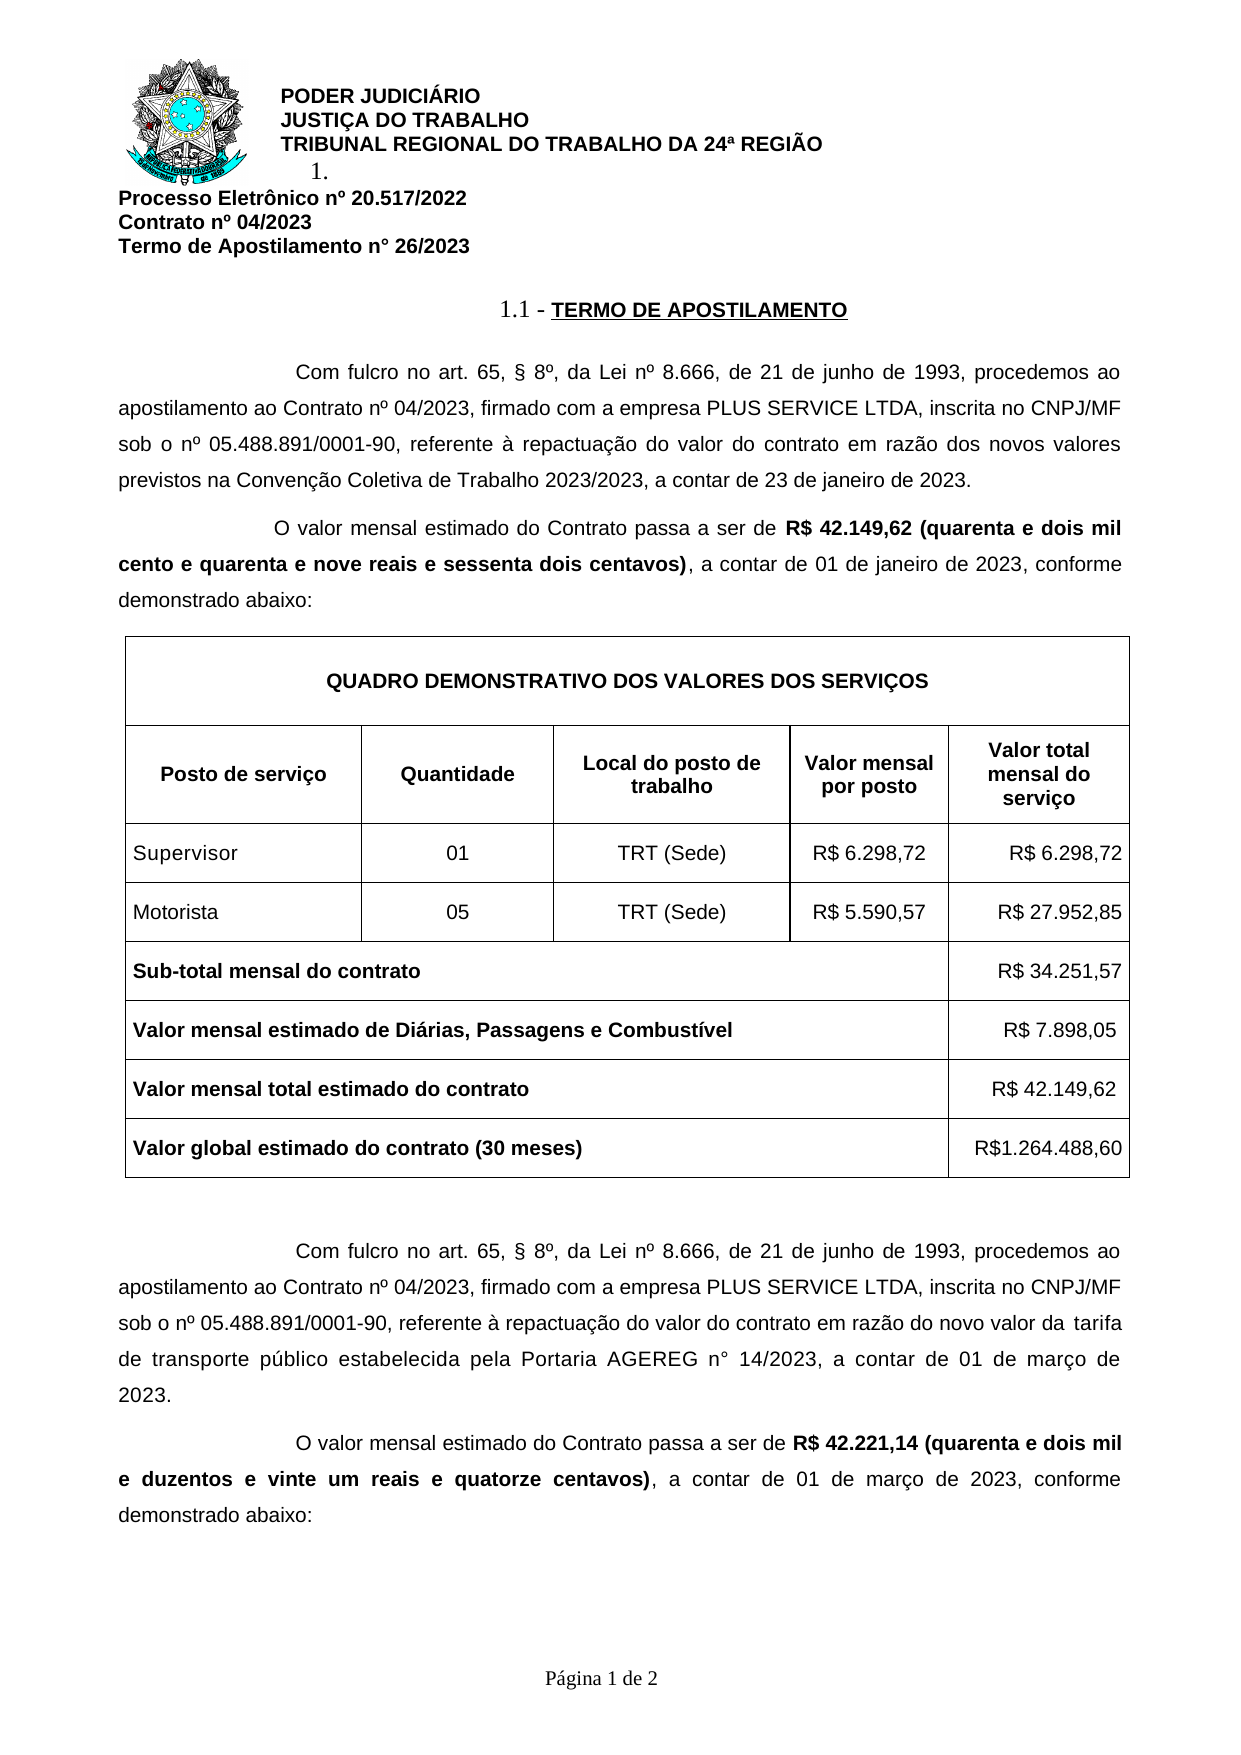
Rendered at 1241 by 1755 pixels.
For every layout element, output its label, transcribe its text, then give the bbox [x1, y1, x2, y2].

table_cell Valor total mensal do serviço [949, 726, 1129, 823]
table_cell R$ 7.898,05 [949, 1001, 1129, 1059]
subtitle TERMO DE APOSTILAMENTO [224, 294, 1122, 323]
table_cell Posto de serviço [126, 726, 361, 823]
table_cell R$ 34.251,57 [949, 942, 1129, 1000]
table_cell Valor mensal estimado de Diárias, Passagens e Combustível [126, 1001, 948, 1059]
table_cell Sub-total mensal do contrato [126, 942, 948, 1000]
table_cell Quantidade [362, 726, 553, 823]
text Com fulcro no art. 65, § 8º, da Lei nº 8.666, de 21 de junho de 1993, procedemos ao apostilamento ao Contrato nº 04/2023, firmado com a empresa PLUS SERVICE LTDA, inscrita no CNPJ/MF sob o nº 05.488.891/0001-90, referente à repactuação do valor do contrato em razão dos novos valores previstos na Convenção Coletiva de Trabalho 2023/2023, a contar de 23 de janeiro de 2023. [118, 359, 1122, 491]
table_cell TRT (Sede) [554, 824, 789, 882]
table_cell R$ 27.952,85 [949, 883, 1129, 941]
table_cell R$ 5.590,57 [791, 883, 948, 941]
table_cell Valor global estimado do contrato (30 meses) [126, 1119, 948, 1177]
table_cell Valor mensal por posto [791, 726, 948, 823]
table_cell R$ 6.298,72 [949, 824, 1129, 882]
text O valor mensal estimado do Contrato passa a ser de R$ 42.221,14 (quarenta e dois mil e duzentos e vinte um reais e quatorze centavos), a contar de 01 de março de 2023, conforme demonstrado abaixo: [118, 1431, 1122, 1527]
table_cell Local do posto de trabalho [554, 726, 789, 823]
text O valor mensal estimado do Contrato passa a ser de R$ 42.149,62 (quarenta e dois mil cento e quarenta e nove reais e sessenta dois centavos), a contar de 01 de janeiro de 2023, conforme demonstrado abaixo: [118, 516, 1122, 612]
table_cell Supervisor [126, 824, 361, 882]
table_cell Valor mensal total estimado do contrato [126, 1060, 948, 1118]
table_cell 01 [362, 824, 553, 882]
table_cell R$1.264.488,60 [949, 1119, 1129, 1177]
text Com fulcro no art. 65, § 8º, da Lei nº 8.666, de 21 de junho de 1993, procedemos ao apostilamento ao Contrato nº 04/2023, firmado com a empresa PLUS SERVICE LTDA, inscrita no CNPJ/MF sob o nº 05.488.891/0001-90, referente à repactuação do valor do contrato em razão do novo valor da tarifa de transporte público estabelecida pela Portaria AGEREG n° 14/2023, a contar de 01 de março de 2023. [118, 1239, 1122, 1407]
table_cell R$ 6.298,72 [791, 824, 948, 882]
table_cell TRT (Sede) [554, 883, 789, 941]
table_cell 05 [362, 883, 553, 941]
table_cell R$ 42.149,62 [949, 1060, 1129, 1118]
table_cell Motorista [126, 883, 361, 941]
table_header QUADRO DEMONSTRATIVO DOS VALORES DOS SERVIÇOS [126, 637, 1129, 725]
